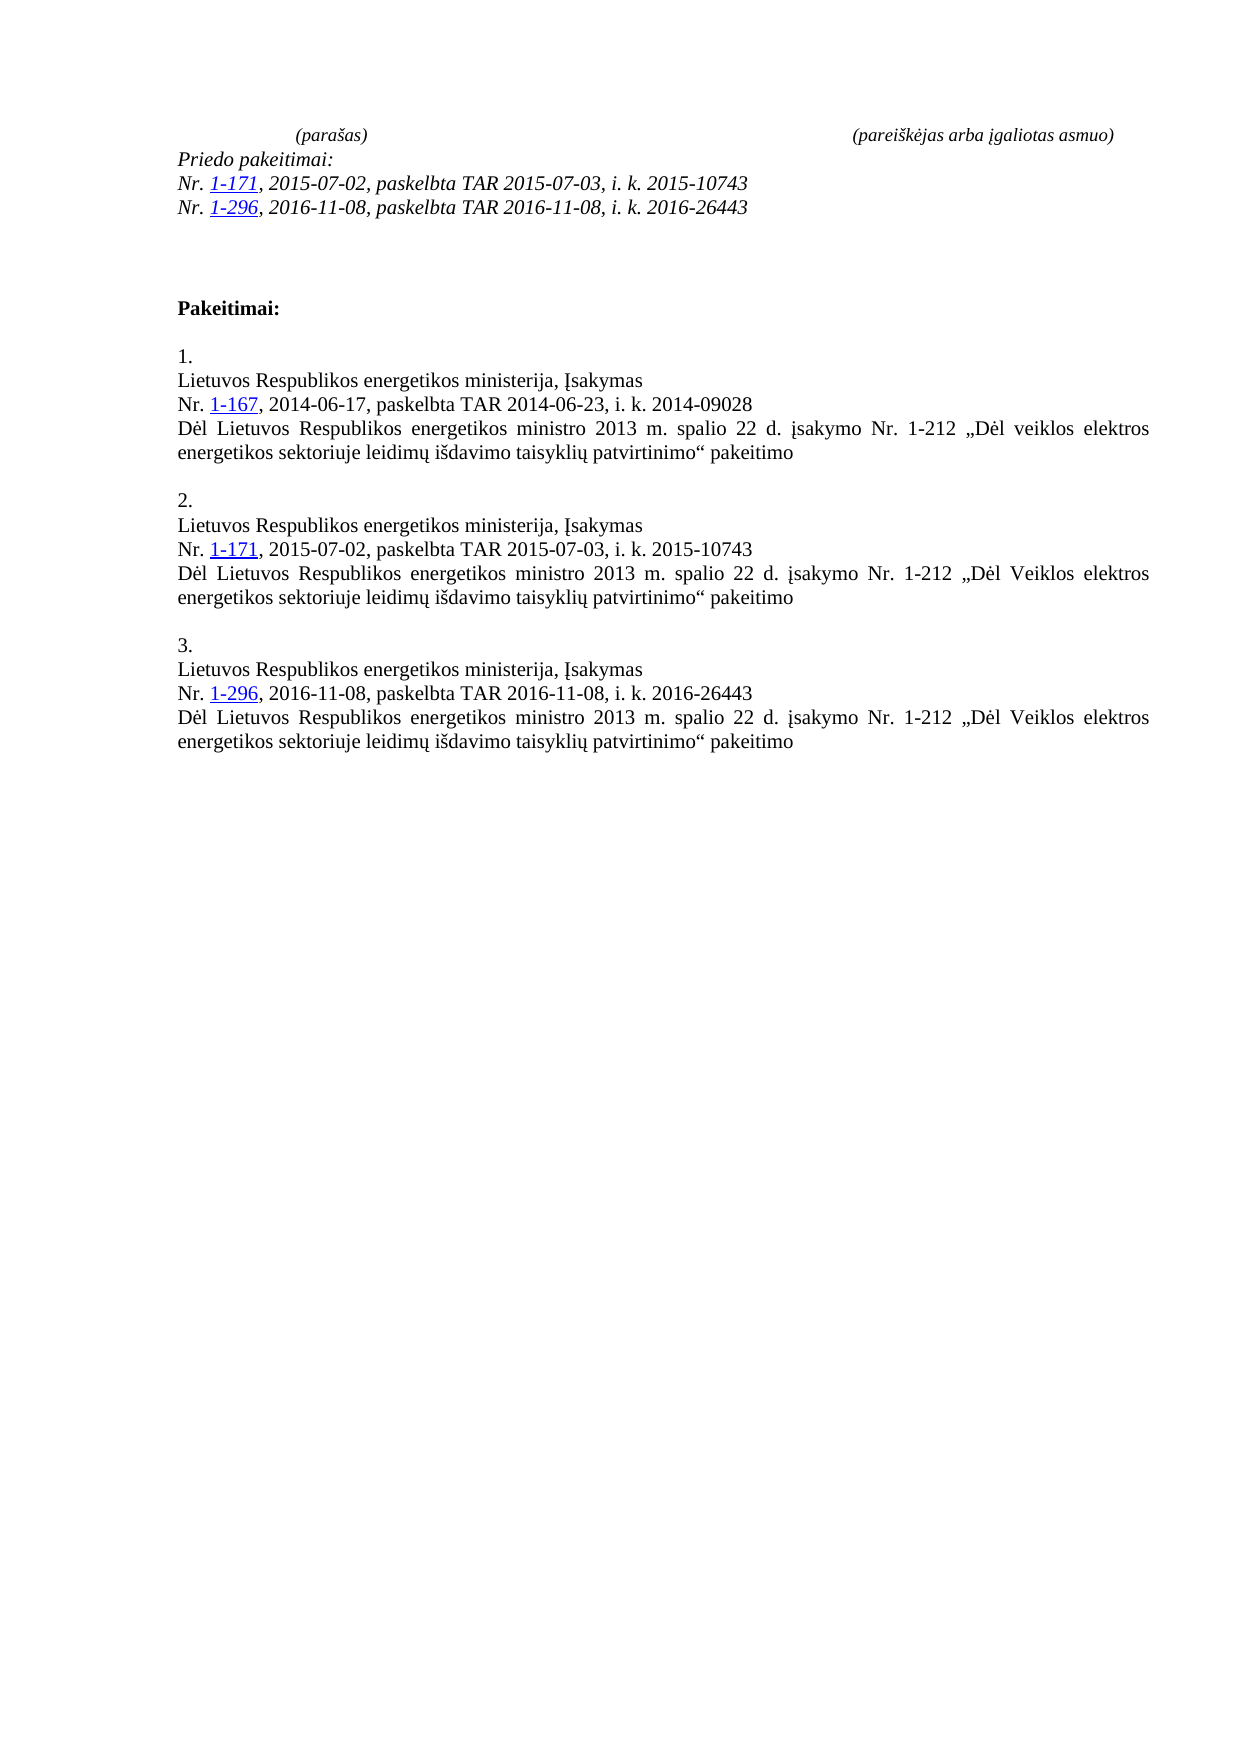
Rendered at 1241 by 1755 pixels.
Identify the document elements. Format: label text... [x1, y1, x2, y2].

text 1. [177, 344, 1152, 368]
text 2. [177, 488, 1152, 512]
text 3. [177, 633, 1152, 657]
text Dėl Lietuvos Respublikos energetikos ministro 2013 m. spalio 22 d. įsakymo Nr. 1-212 „Dėl Veiklos elektros energetikos sektoriuje leidimų išdavimo taisyklių patvirtinimo“ pakeitimo [177, 705, 1152, 753]
text Nr. 1-171, 2015-07-02, paskelbta TAR 2015-07-03, i. k. 2015-10743 [177, 171, 1152, 195]
text Nr. 1-167, 2014-06-17, paskelbta TAR 2014-06-23, i. k. 2014-09028 [177, 392, 1152, 416]
text Lietuvos Respublikos energetikos ministerija, Įsakymas [177, 512, 1152, 537]
text Nr. 1-171, 2015-07-02, paskelbta TAR 2015-07-03, i. k. 2015-10743 [177, 537, 1152, 561]
text Priedo pakeitimai: [177, 147, 1152, 171]
text Dėl Lietuvos Respublikos energetikos ministro 2013 m. spalio 22 d. įsakymo Nr. 1-212 „Dėl Veiklos elektros energetikos sektoriuje leidimų išdavimo taisyklių patvirtinimo“ pakeitimo [177, 561, 1152, 609]
text (parašas) (pareiškėjas arba įgaliotas asmuo) [295, 118, 1152, 147]
text Nr. 1-296, 2016-11-08, paskelbta TAR 2016-11-08, i. k. 2016-26443 [177, 195, 1152, 219]
text Pakeitimai: [177, 296, 1152, 320]
text Lietuvos Respublikos energetikos ministerija, Įsakymas [177, 657, 1152, 681]
text Dėl Lietuvos Respublikos energetikos ministro 2013 m. spalio 22 d. įsakymo Nr. 1-212 „Dėl veiklos elektros energetikos sektoriuje leidimų išdavimo taisyklių patvirtinimo“ pakeitimo [177, 416, 1152, 464]
text Nr. 1-296, 2016-11-08, paskelbta TAR 2016-11-08, i. k. 2016-26443 [177, 681, 1152, 705]
text Lietuvos Respublikos energetikos ministerija, Įsakymas [177, 368, 1152, 392]
